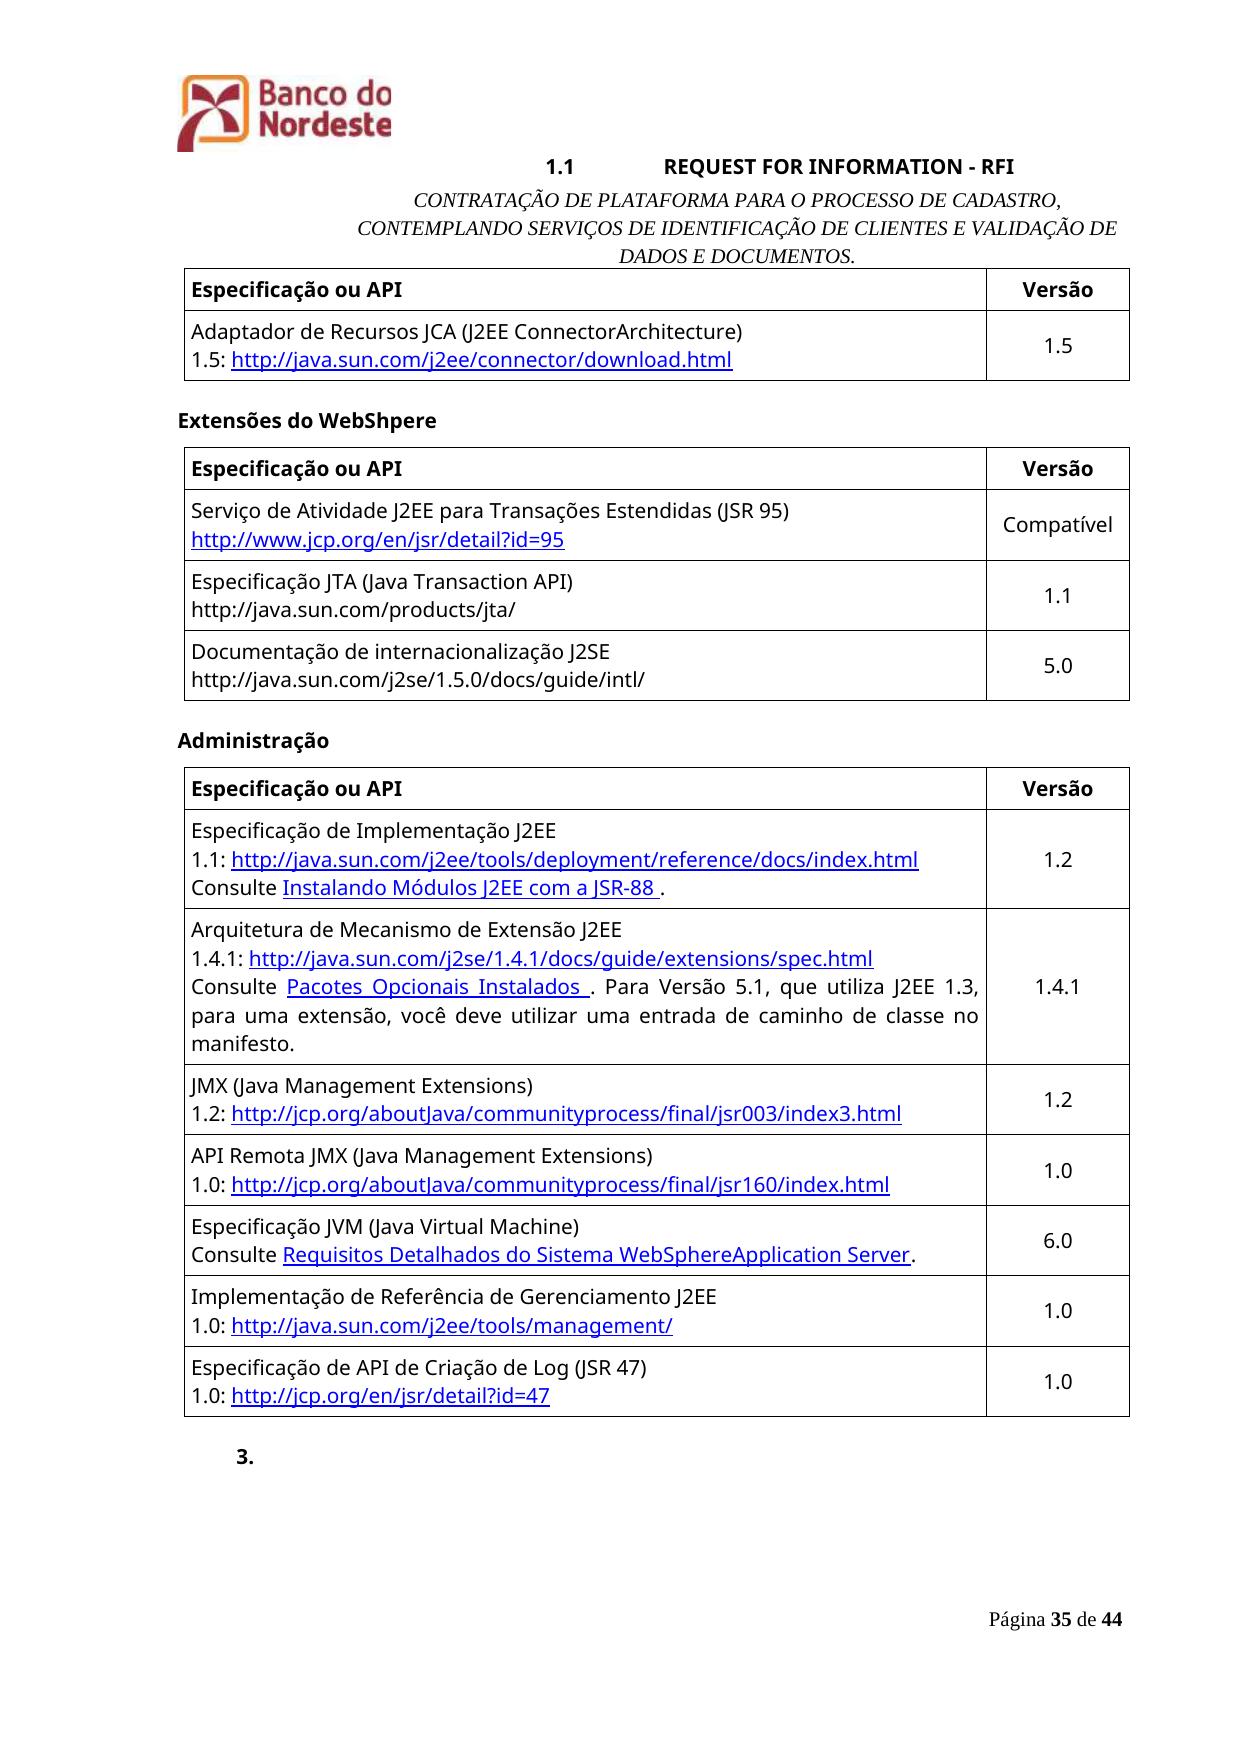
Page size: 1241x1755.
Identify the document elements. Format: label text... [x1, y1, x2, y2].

table_cell Especificação JVM (Java Virtual Machine) Consulte Requisitos Detalhados do Sistema WebSphereApplication Server. [185, 1206, 986, 1275]
table_cell 1.4.1 [987, 909, 1129, 1064]
subtitle Extensões do WebShpere [177, 406, 1122, 434]
table_cell 1.0 [987, 1276, 1129, 1346]
subtitle Administração [177, 726, 1122, 755]
table_header Versão [987, 768, 1129, 809]
table_cell JMX (Java Management Extensions) 1.2: http://jcp.org/aboutJava/communityprocess/final/jsr003/index3.html [185, 1065, 986, 1134]
table_cell 1.0 [987, 1135, 1129, 1205]
table_cell Adaptador de Recursos JCA (J2EE ConnectorArchitecture) 1.5: http://java.sun.com/j2ee/connector/download.html [185, 311, 986, 380]
table_cell 1.0 [987, 1347, 1129, 1416]
table_header Versão [987, 269, 1129, 310]
table_header Especificação ou API [185, 768, 986, 809]
table_cell Documentação de internacionalização J2SE http://java.sun.com/j2se/1.5.0/docs/guide/intl/ [185, 631, 986, 700]
table_cell Especificação de Implementação J2EE 1.1: http://java.sun.com/j2ee/tools/deployment/reference/docs/index.html Consulte Instalando Módulos J2EE com a JSR-88 . [185, 810, 986, 908]
table_cell 5.0 [987, 631, 1129, 700]
table_cell Arquitetura de Mecanismo de Extensão J2EE 1.4.1: http://java.sun.com/j2se/1.4.1/docs/guide/extensions/spec.html Consulte Pacotes Opcionais Instalados . Para Versão 5.1, que utiliza J2EE 1.3, para uma extensão, você deve utilizar uma entrada de caminho de classe no manifesto. [185, 909, 986, 1064]
table_header Especificação ou API [185, 269, 986, 310]
table_cell Implementação de Referência de Gerenciamento J2EE 1.0: http://java.sun.com/j2ee/tools/management/ [185, 1276, 986, 1346]
table_cell 1.2 [987, 810, 1129, 908]
table_cell 1.2 [987, 1065, 1129, 1134]
table_header Versão [987, 448, 1129, 489]
table_cell 1.1 [987, 561, 1129, 630]
table_cell 1.5 [987, 311, 1129, 380]
table_cell 6.0 [987, 1206, 1129, 1275]
table_cell Especificação de API de Criação de Log (JSR 47) 1.0: http://jcp.org/en/jsr/detail?id=47 [185, 1347, 986, 1416]
table_cell Compatível [987, 490, 1129, 559]
table_cell API Remota JMX (Java Management Extensions) 1.0: http://jcp.org/aboutJava/communityprocess/final/jsr160/index.html [185, 1135, 986, 1205]
table_cell Serviço de Atividade J2EE para Transações Estendidas (JSR 95) http://www.jcp.org/en/jsr/detail?id=95 [185, 490, 986, 559]
table_header Especificação ou API [185, 448, 986, 489]
table_cell Especificação JTA (Java Transaction API) http://java.sun.com/products/jta/ [185, 561, 986, 630]
